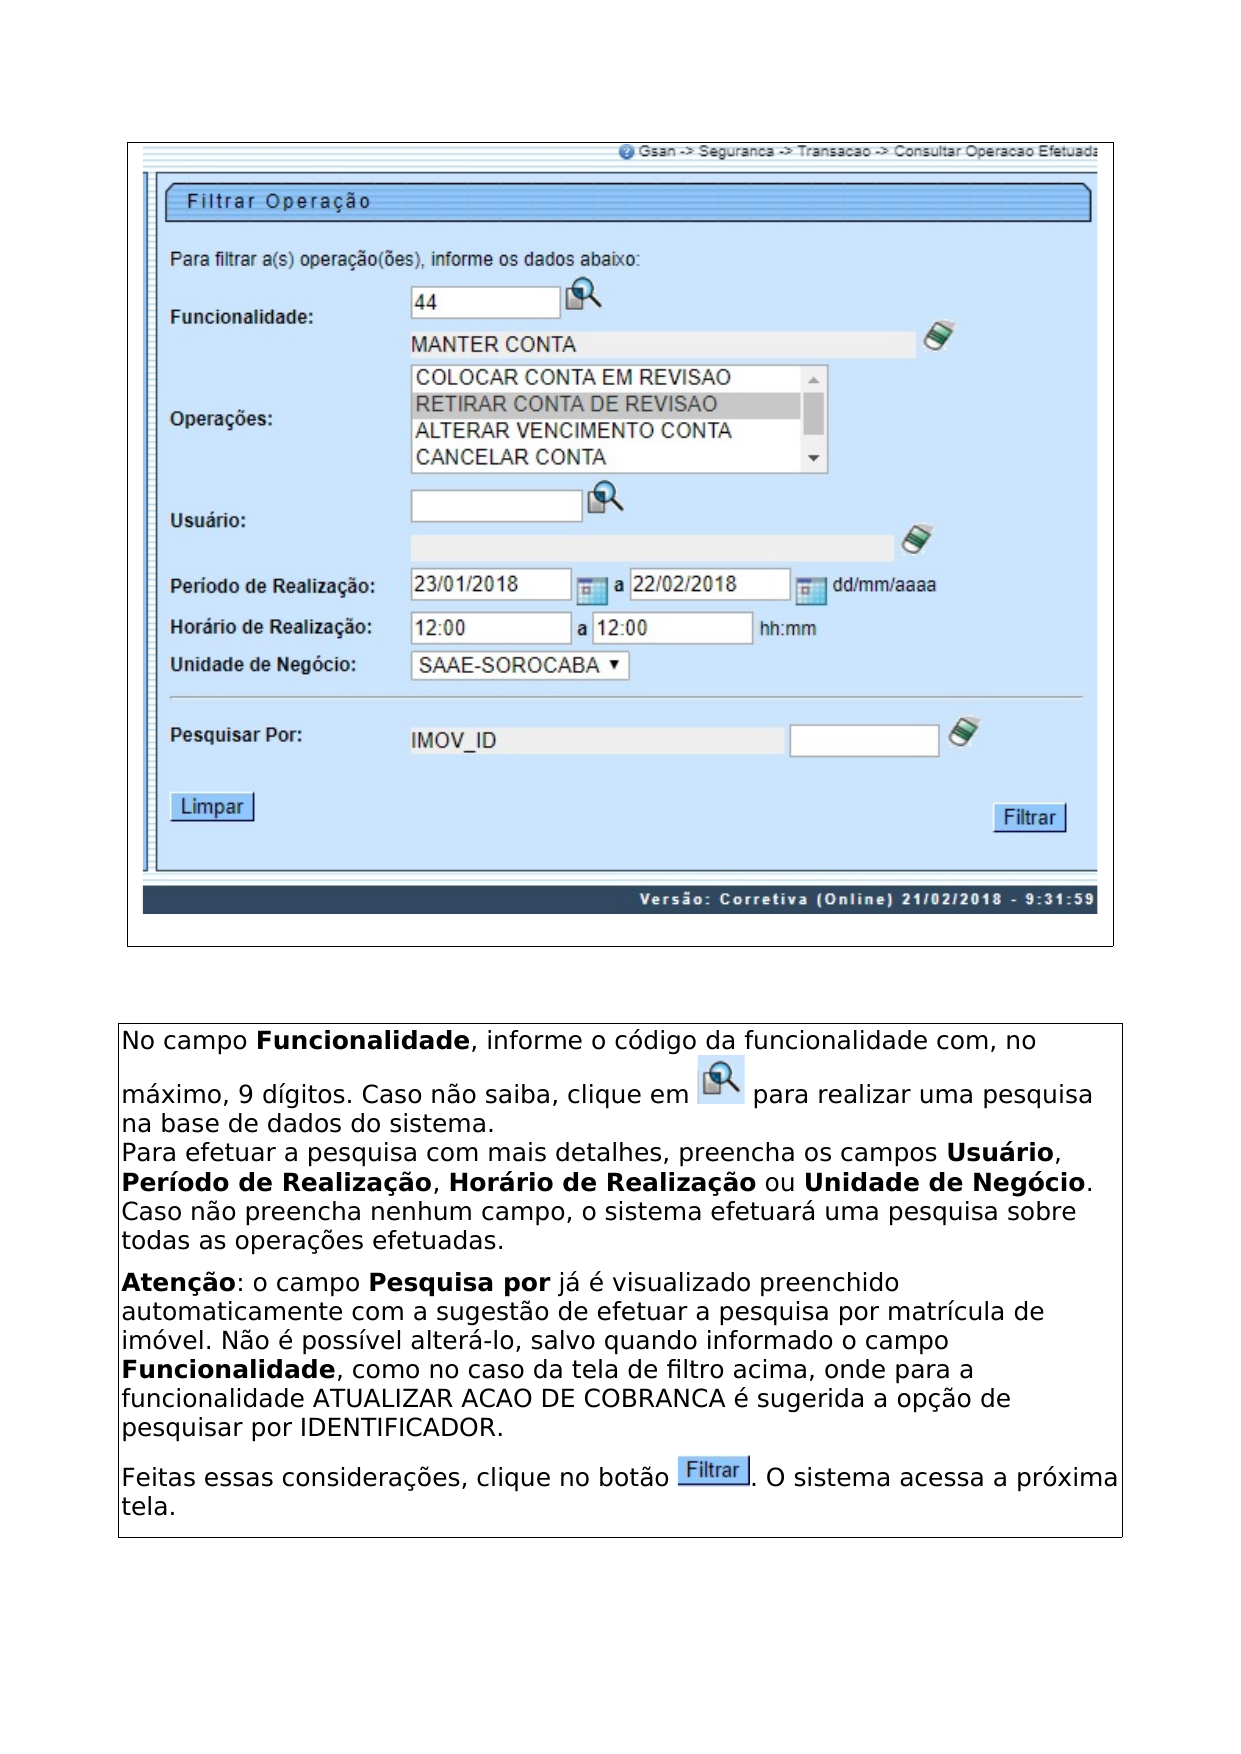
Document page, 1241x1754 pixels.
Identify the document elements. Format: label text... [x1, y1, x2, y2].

table_header [128, 143, 1113, 946]
table_header No campo Funcionalidade, informe o código da funcionalidade com, no máximo, 9 dígitos. Caso não saiba, clique em para realizar uma pesquisa na base de dados do sistema. Para efetuar a pesquisa com mais detalhes, preencha os campos Usuário, Período de Realização, Horário de Realização ou Unidade de Negócio. Caso não preencha nenhum campo, o sistema efetuará uma pesquisa sobre todas as operações efetuadas. Atenção: o campo Pesquisa por já é visualizado preenchido automaticamente com a sugestão de efetuar a pesquisa por matrícula de imóvel. Não é possível alterá-lo, salvo quando informado o campo Funcionalidade, como no caso da tela de filtro acima, onde para a funcionalidade ATUALIZAR ACAO DE COBRANCA é sugerida a opção de pesquisar por IDENTIFICADOR. Feitas essas considerações, clique no botão . O sistema acessa a próxima tela. [119, 1024, 1122, 1537]
picture [142, 144, 1098, 914]
picture [677, 1455, 750, 1487]
picture [697, 1055, 745, 1104]
